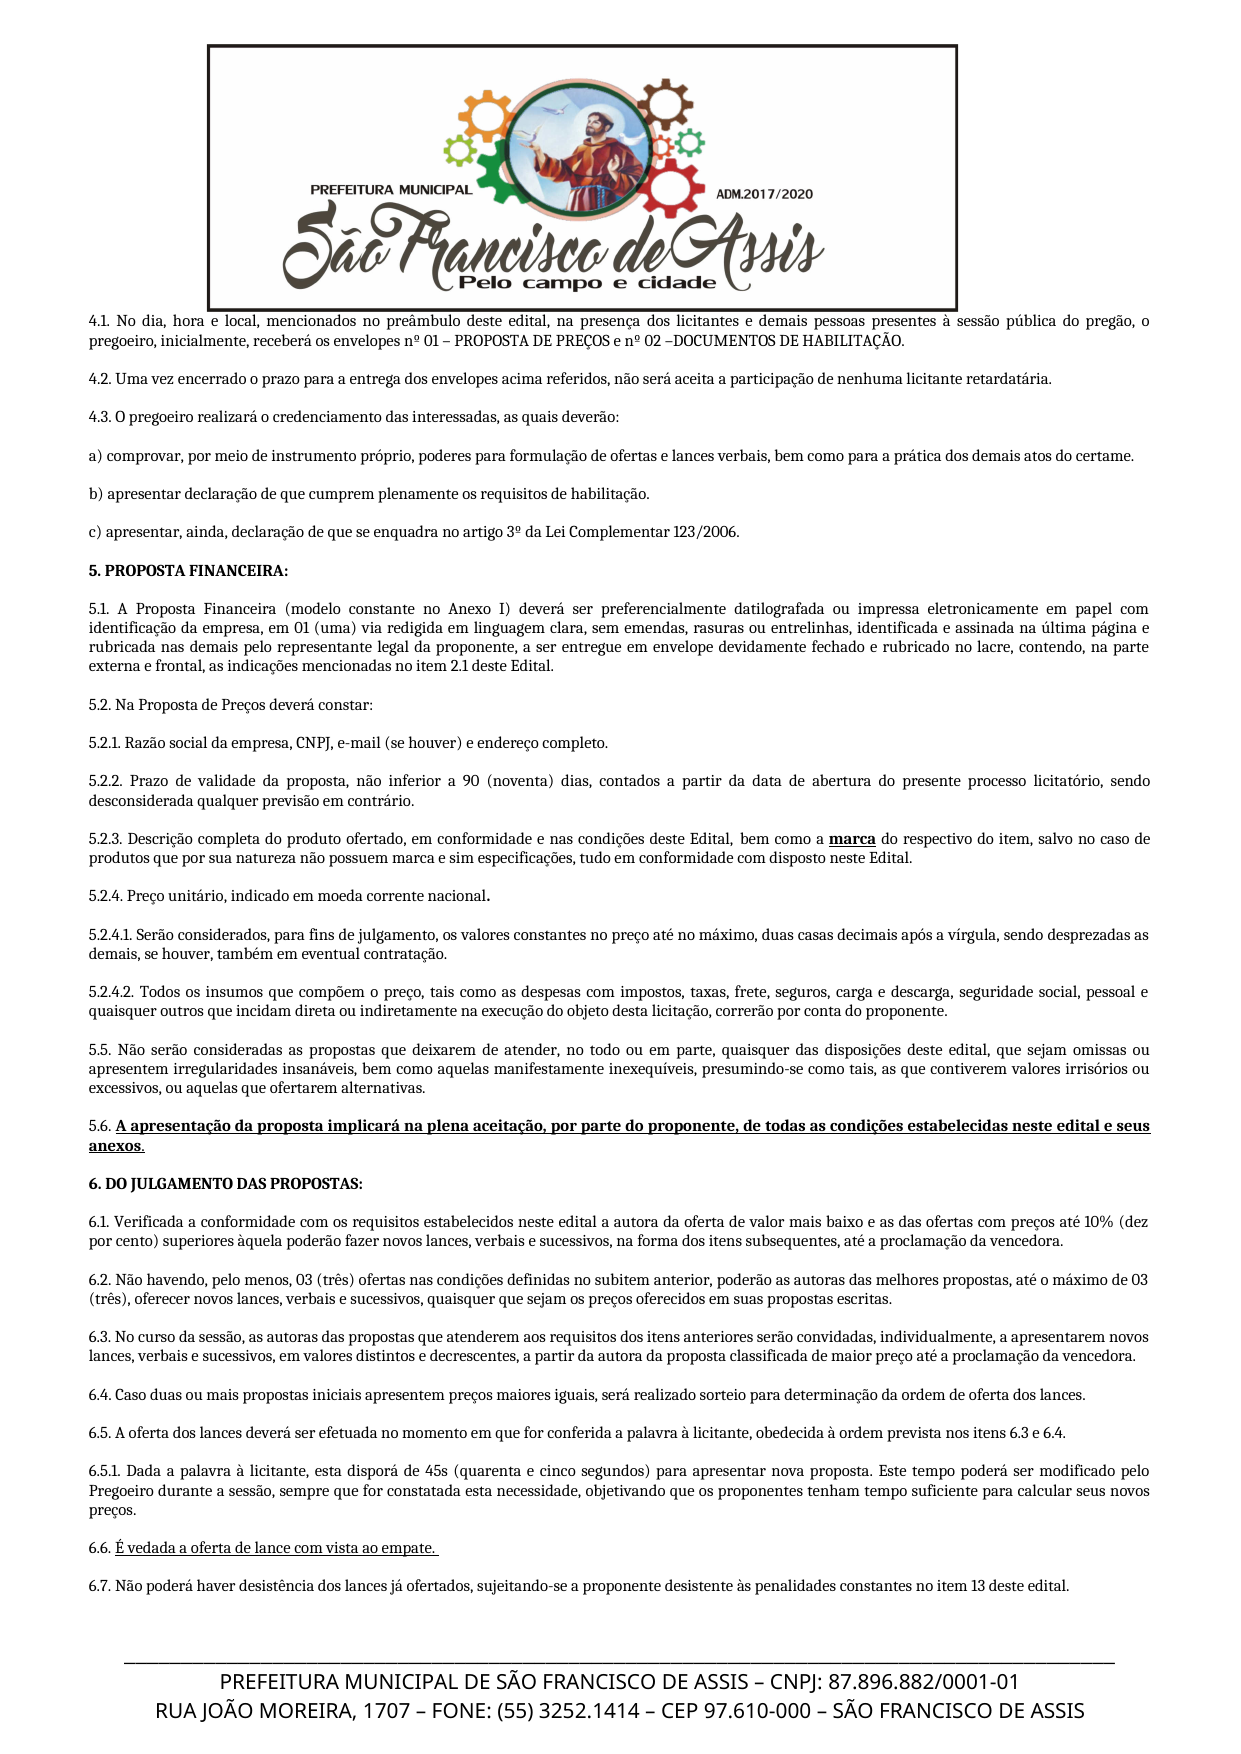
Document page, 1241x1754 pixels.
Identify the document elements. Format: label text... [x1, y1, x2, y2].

text 6.2. Não havendo, pelo menos, 03 (três) ofertas nas condições definidas no subitem anterior, poderão as autoras das melhores propostas, até o máximo de 03 (três), oferecer novos lances, verbais e sucessivos, quaisquer que sejam os preços oferecidos em suas propostas escritas. [89, 1270, 1152, 1308]
text 6.1. Verificada a conformidade com os requisitos estabelecidos neste edital a autora da oferta de valor mais baixo e as das ofertas com preços até 10% (dez por cento) superiores àquela poderão fazer novos lances, verbais e sucessivos, na forma dos itens subsequentes, até a proclamação da vencedora. [89, 1213, 1152, 1251]
text 5.6. A apresentação da proposta implicará na plena aceitação, por parte do proponente, de todas as condições estabelecidas neste edital e seus anexos. [89, 1117, 1152, 1155]
text 6. DO JULGAMENTO DAS PROPOSTAS: [89, 1174, 1152, 1193]
text 5.1. A Proposta Financeira (modelo constante no Anexo I) deverá ser preferencialmente datilografada ou impressa eletronicamente em papel com identificação da empresa, em 01 (uma) via redigida em linguagem clara, sem emendas, rasuras ou entrelinhas, identificada e assinada na última página e rubricada nas demais pelo representante legal da proponente, a ser entregue em envelope devidamente fechado e rubricado no lacre, contendo, na parte externa e frontal, as indicações mencionadas no item 2.1 deste Edital. [89, 599, 1152, 676]
text 5.2.4.1. Serão considerados, para fins de julgamento, os valores constantes no preço até no máximo, duas casas decimais após a vírgula, sendo desprezadas as demais, se houver, também em eventual contratação. [89, 925, 1152, 963]
text 4.2. Uma vez encerrado o prazo para a entrega dos envelopes acima referidos, não será aceita a participação de nenhuma licitante retardatária. [89, 369, 1152, 388]
text 6.6. É vedada a oferta de lance com vista ao empate. [89, 1538, 1152, 1558]
text 6.3. No curso da sessão, as autoras das propostas que atenderem aos requisitos dos itens anteriores serão convidadas, individualmente, a apresentarem novos lances, verbais e sucessivos, em valores distintos e decrescentes, a partir da autora da proposta classificada de maior preço até a proclamação da vencedora. [89, 1328, 1152, 1366]
text 6.5. A oferta dos lances deverá ser efetuada no momento em que for conferida a palavra à licitante, obedecida à ordem prevista nos itens 6.3 e 6.4. [89, 1423, 1152, 1443]
text 4.1. No dia, hora e local, mencionados no preâmbulo deste edital, na presença dos licitantes e demais pessoas presentes à sessão pública do pregão, o pregoeiro, inicialmente, receberá os envelopes nº 01 – PROPOSTA DE PREÇOS e nº 02 –DOCUMENTOS DE HABILITAÇÃO. [89, 312, 1152, 350]
text 6.7. Não poderá haver desistência dos lances já ofertados, sujeitando-se a proponente desistente às penalidades constantes no item 13 deste edital. [89, 1577, 1152, 1596]
text 6.4. Caso duas ou mais propostas iniciais apresentem preços maiores iguais, será realizado sorteio para determinação da ordem de oferta dos lances. [89, 1385, 1152, 1404]
text 5.5. Não serão consideradas as propostas que deixarem de atender, no todo ou em parte, quaisquer das disposições deste edital, que sejam omissas ou apresentem irregularidades insanáveis, bem como aquelas manifestamente inexequíveis, presumindo-se como tais, as que contiverem valores irrisórios ou excessivos, ou aquelas que ofertarem alternativas. [89, 1040, 1152, 1098]
text b) apresentar declaração de que cumprem plenamente os requisitos de habilitação. [89, 484, 1152, 503]
text 5.2.2. Prazo de validade da proposta, não inferior a 90 (noventa) dias, contados a partir da data de abertura do presente processo licitatório, sendo desconsiderada qualquer previsão em contrário. [89, 772, 1152, 810]
text 5.2.3. Descrição completa do produto ofertado, em conformidade e nas condições deste Edital, bem como a marca do respectivo do item, salvo no caso de produtos que por sua natureza não possuem marca e sim especificações, tudo em conformidade com disposto neste Edital. [89, 829, 1152, 868]
text c) apresentar, ainda, declaração de que se enquadra no artigo 3º da Lei Complementar 123/2006. [89, 523, 1152, 542]
text 5.2.4. Preço unitário, indicado em moeda corrente nacional. [89, 887, 1152, 906]
text 5.2.1. Razão social da empresa, CNPJ, e-mail (se houver) e endereço completo. [89, 733, 1152, 753]
text 5.2.4.2. Todos os insumos que compõem o preço, tais como as despesas com impostos, taxas, frete, seguros, carga e descarga, seguridade social, pessoal e quaisquer outros que incidam direta ou indiretamente na execução do objeto desta licitação, correrão por conta do proponente. [89, 983, 1152, 1021]
text 6.5.1. Dada a palavra à licitante, esta disporá de 45s (quarenta e cinco segundos) para apresentar nova proposta. Este tempo poderá ser modificado pelo Pregoeiro durante a sessão, sempre que for constatada esta necessidade, objetivando que os proponentes tenham tempo suficiente para calcular seus novos preços. [89, 1462, 1152, 1519]
text 5. PROPOSTA FINANCEIRA: [89, 561, 1152, 580]
text 5.2. Na Proposta de Preços deverá constar: [89, 695, 1152, 714]
text 4.3. O pregoeiro realizará o credenciamento das interessadas, as quais deverão: [89, 408, 1152, 427]
text a) comprovar, por meio de instrumento próprio, poderes para formulação de ofertas e lances verbais, bem como para a prática dos demais atos do certame. [89, 446, 1152, 465]
